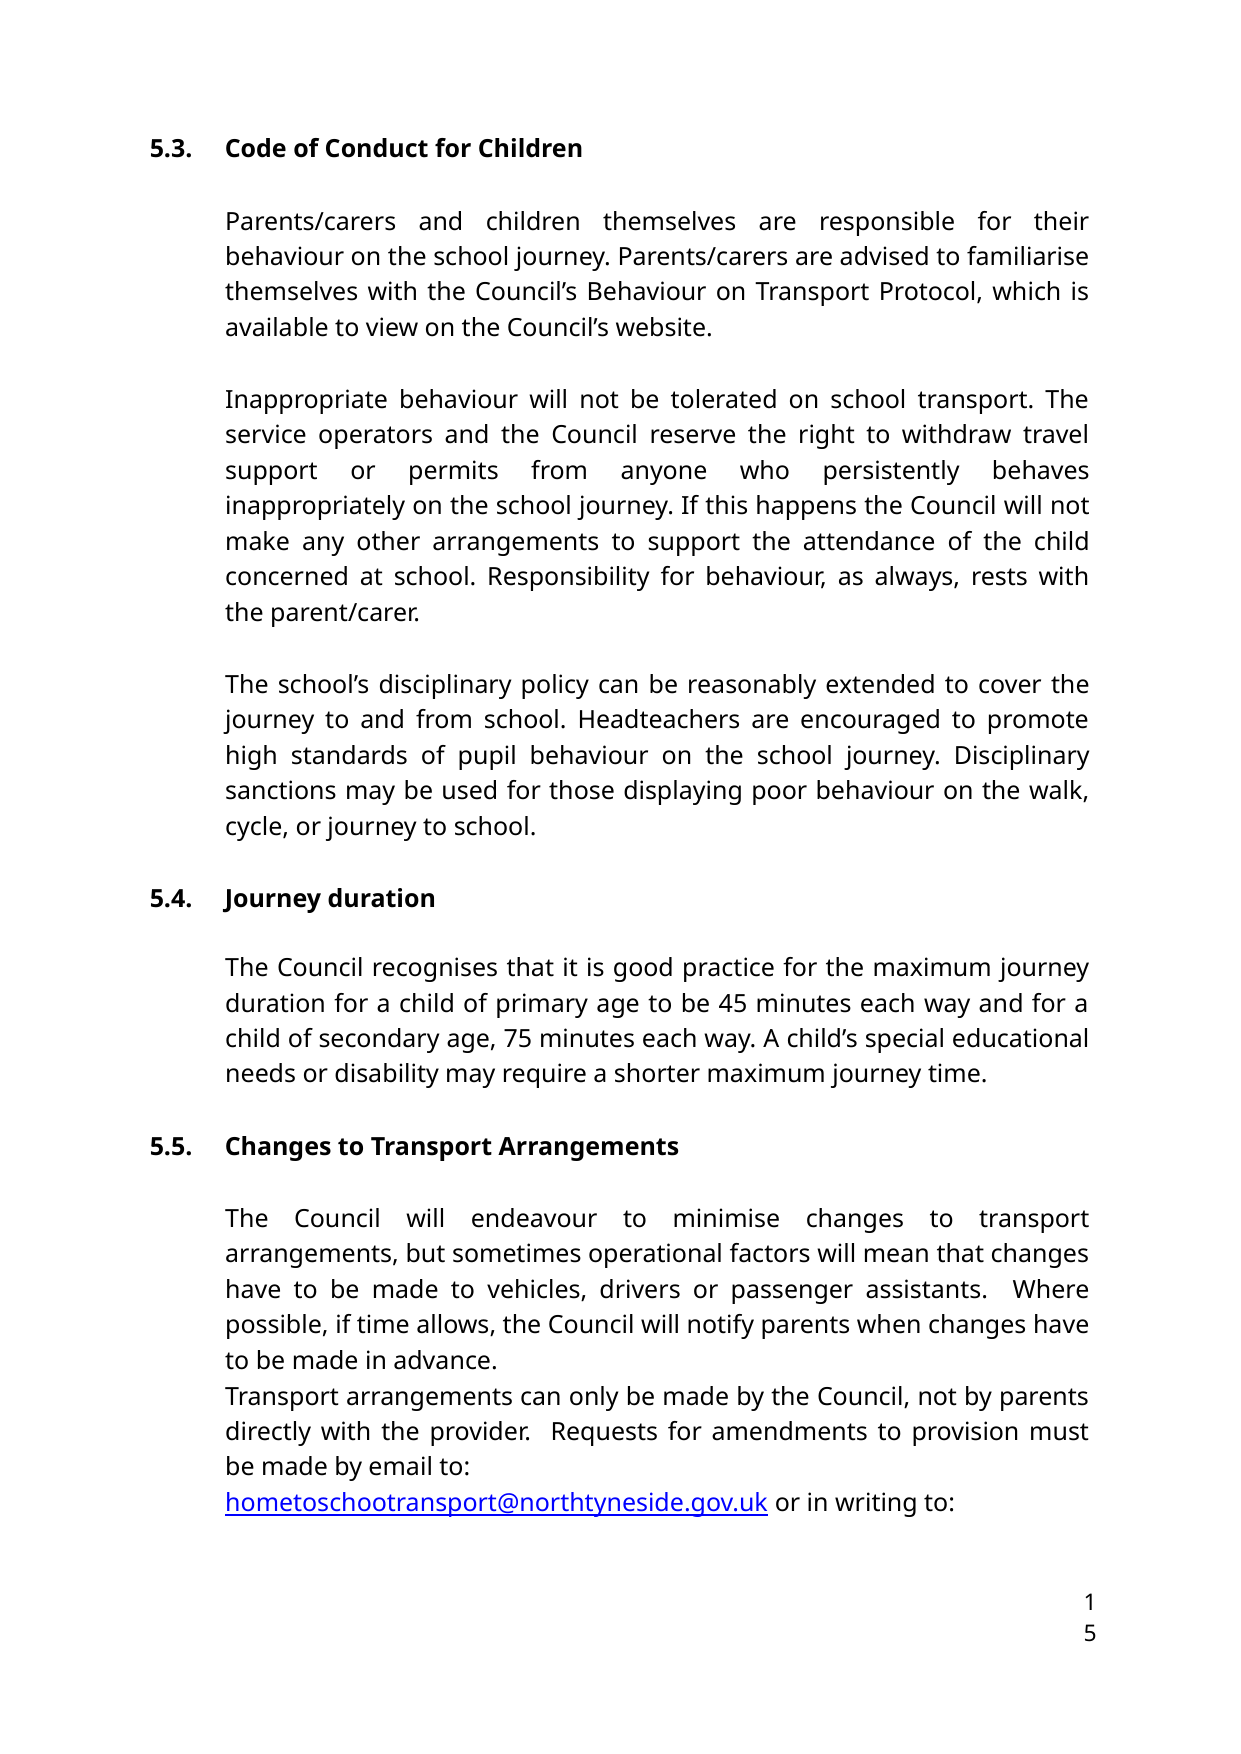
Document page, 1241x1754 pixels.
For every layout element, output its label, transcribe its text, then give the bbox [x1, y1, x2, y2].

subtitle 5.5. Changes to Transport Arrangements [149, 1128, 1090, 1162]
text The Council recognises that it is good practice for the maximum journey duration for a child of primary age to be 45 minutes each way and for a child of secondary age, 75 minutes each way. A child’s special educational needs or disability may require a shorter maximum journey time. [225, 950, 1090, 1090]
text The Council will endeavour to minimise changes to transport arrangements, but sometimes operational factors will mean that changes have to be made to vehicles, drivers or passenger assistants. Where possible, if time allows, the Council will notify parents when changes have to be made in advance. [225, 1201, 1090, 1376]
text Parents/carers and children themselves are responsible for their behaviour on the school journey. Parents/carers are advised to familiarise themselves with the Council’s Behaviour on Transport Protocol, which is available to view on the Council’s website. [225, 203, 1090, 343]
subtitle 5.3. Code of Conduct for Children [149, 131, 1090, 165]
text The school’s disciplinary policy can be reasonably extended to cover the journey to and from school. Headteachers are encouraged to promote high standards of pupil behaviour on the school journey. Disciplinary sanctions may be used for those displaying poor behaviour on the walk, cycle, or journey to school. [225, 666, 1090, 842]
subtitle 5.4. Journey duration [149, 880, 1090, 914]
text hometoschootransport@northtyneside.gov.uk or in writing to: [225, 1485, 1090, 1519]
text Transport arrangements can only be made by the Council, not by parents directly with the provider. Requests for amendments to provision must be made by email to: [225, 1378, 1090, 1483]
text Inappropriate behaviour will not be tolerated on school transport. The service operators and the Council reserve the right to withdraw travel support or permits from anyone who persistently behaves inappropriately on the school journey. If this happens the Council will not make any other arrangements to support the attendance of the child concerned at school. Responsibility for behaviour, as always, rests with the parent/carer. [225, 382, 1090, 628]
